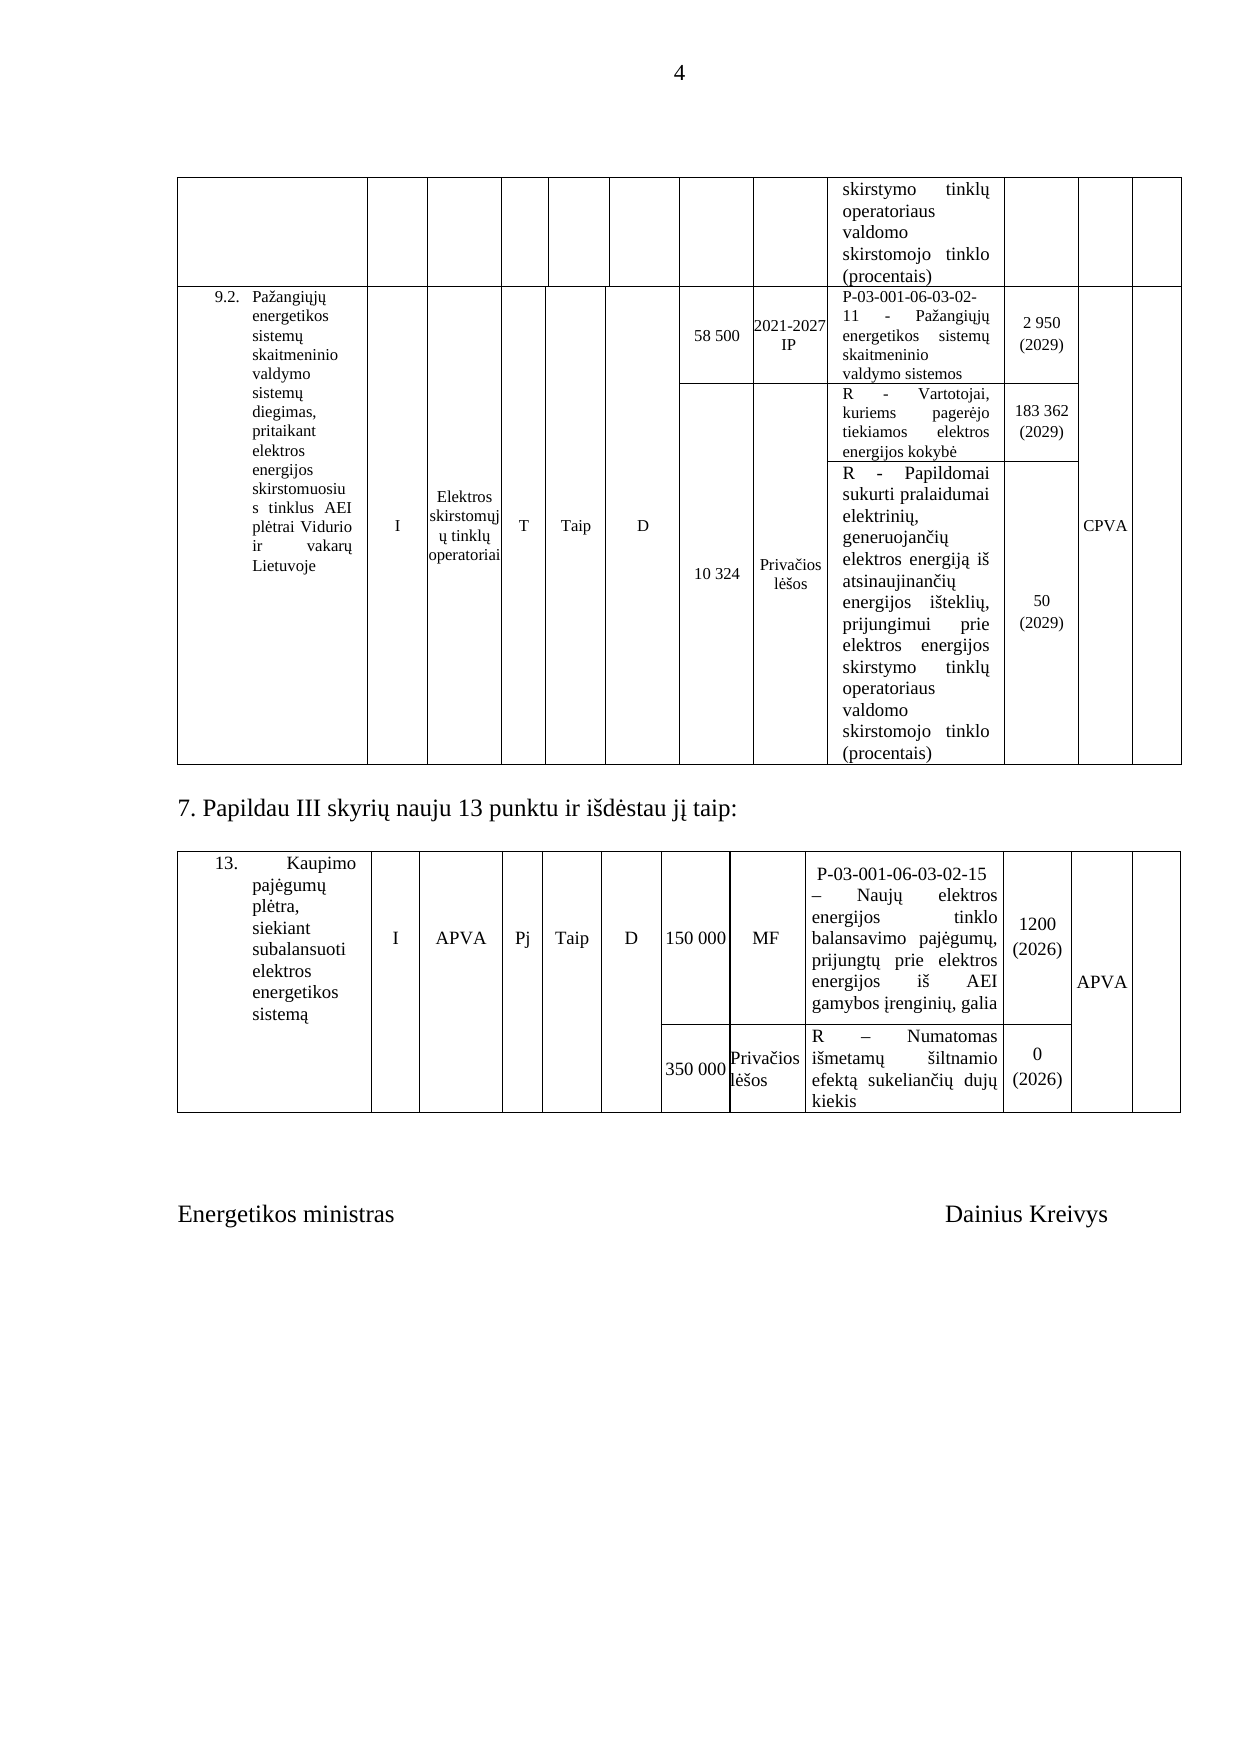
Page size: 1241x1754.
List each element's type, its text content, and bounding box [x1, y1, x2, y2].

table_cell 10 324 [680, 384, 753, 763]
table_cell I [368, 287, 427, 763]
table_cell [602, 1024, 661, 1112]
table_cell R – Numatomas išmetamų šiltnamio efektą sukeliančių dujų kiekis [806, 1025, 1003, 1112]
table_header 1200 (2026) [1004, 852, 1071, 1024]
table_cell [428, 178, 501, 286]
table_cell [610, 178, 679, 286]
table_cell 183 362 (2029) [1005, 384, 1078, 461]
table_cell 2021-2027 IP [754, 287, 827, 383]
table_cell P-03-001-06-03-02-11 - Pažangiųjų energetikos sistemų skaitmeninio valdymo sistemos [828, 287, 1004, 383]
table_cell [549, 178, 609, 286]
table_header 13. Kaupimo pajėgumų plėtra, siekiant subalansuoti elektros energetikos sistemą [178, 852, 371, 1024]
table_header 150 000 [662, 852, 729, 1024]
table_cell [178, 178, 367, 286]
table_header APVA [1072, 852, 1132, 1112]
table_cell [1133, 178, 1181, 286]
table_cell 350 000 [662, 1025, 729, 1112]
table_header Taip [543, 852, 601, 1024]
table_header [1133, 852, 1180, 1112]
table_cell Elektros skirstomųjų tinklų operatoriai [428, 287, 501, 763]
table_cell [543, 1024, 601, 1112]
table_cell Taip [546, 287, 605, 763]
table_cell R - Papildomai sukurti pralaidumai elektrinių, generuojančių elektros energiją iš atsinaujinančių energijos išteklių, prijungimui prie elektros energijos skirstymo tinklų operatoriaus valdomo skirstomojo tinklo (procentais) [828, 462, 1004, 763]
text Energetikos ministras Dainius Kreivys [177, 1199, 1181, 1228]
table_cell [372, 1024, 419, 1112]
table_cell CPVA [1079, 287, 1132, 763]
table_cell [368, 178, 427, 286]
table_cell [503, 1024, 542, 1112]
text 7. Papildau III skyrių nauju 13 punktu ir išdėstau jį taip: [177, 793, 1181, 822]
table_cell D [606, 287, 679, 763]
table_cell R - Vartotojai, kuriems pagerėjo tiekiamos elektros energijos kokybė [828, 384, 1004, 461]
table_cell 9.2. Pažangiųjų energetikos sistemų skaitmeninio valdymo sistemų diegimas, pritaikant elektros energijos skirstomuosius tinklus AEI plėtrai Vidurio ir vakarų Lietuvoje [178, 287, 367, 763]
table_cell 0 (2026) [1004, 1025, 1071, 1112]
table_cell [754, 178, 827, 286]
table_header I [372, 852, 419, 1024]
table_header APVA [420, 852, 502, 1024]
table_cell T [502, 287, 545, 763]
table_header P-03-001-06-03-02-15 – Naujų elektros energijos tinklo balansavimo pajėgumų, prijungtų prie elektros energijos iš AEI gamybos įrenginių, galia [806, 852, 1003, 1024]
table_header Pj [503, 852, 542, 1024]
table_header MF [731, 852, 805, 1024]
table_cell [1005, 178, 1078, 286]
table_cell [502, 178, 548, 286]
table_cell [1133, 287, 1181, 763]
table_cell [178, 1024, 371, 1112]
table_cell [420, 1024, 502, 1112]
table_cell 50 (2029) [1005, 462, 1078, 763]
table_header D [602, 852, 661, 1024]
table_cell 58 500 [680, 287, 753, 383]
table_cell [680, 178, 753, 286]
table_cell [1079, 178, 1132, 286]
table_cell Privačios lėšos [731, 1025, 805, 1112]
table_cell 2 950 (2029) [1005, 287, 1078, 383]
table_cell Privačios lėšos [754, 384, 827, 763]
table_cell skirstymo tinklų operatoriaus valdomo skirstomojo tinklo (procentais) [828, 178, 1004, 286]
